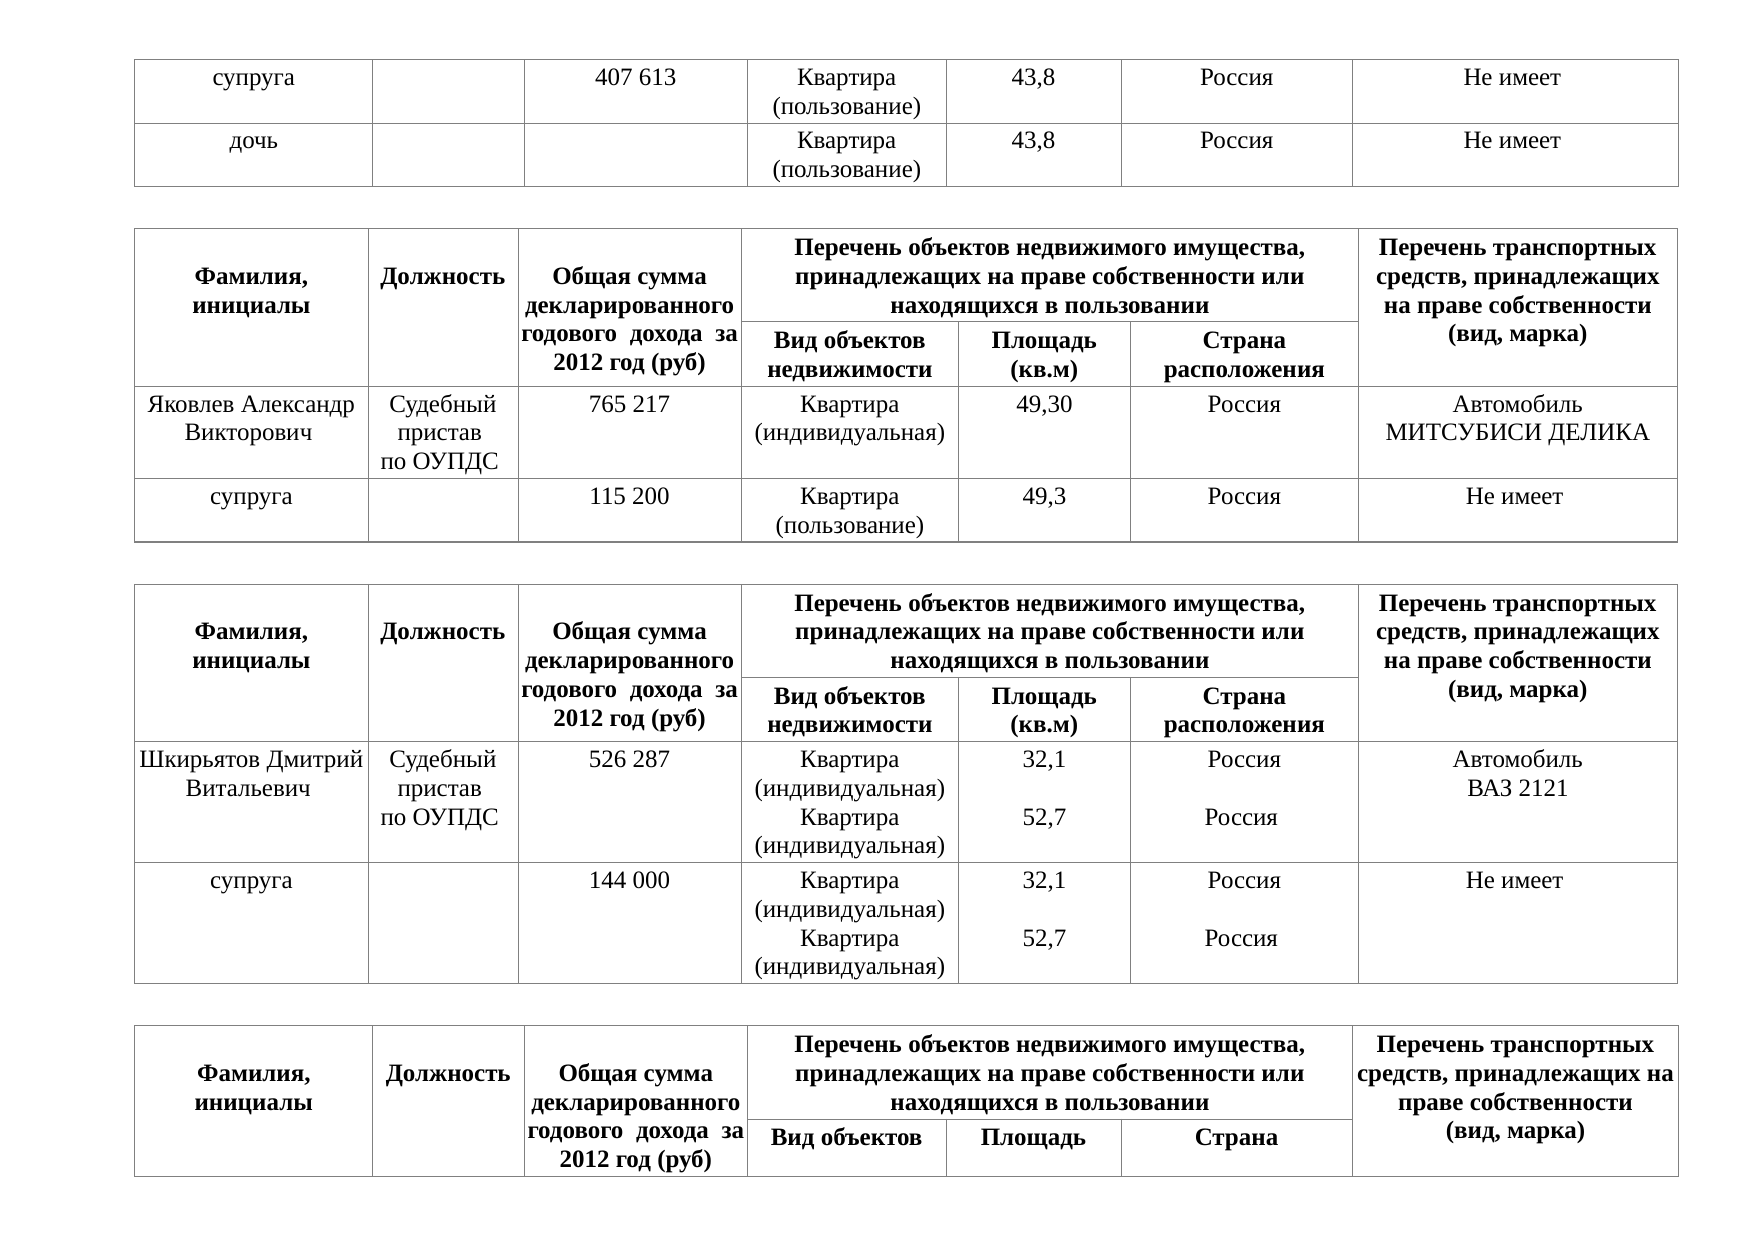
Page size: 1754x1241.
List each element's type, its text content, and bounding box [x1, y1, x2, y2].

table_header Должность [373, 1026, 524, 1176]
table_header Перечень объектов недвижимого имущества, принадлежащих на праве собственности или находящихся в пользовании [742, 229, 1358, 321]
table_cell [373, 60, 524, 122]
table_header Общая сумма декларированного годового дохода за 2012 год (руб) [525, 1026, 747, 1176]
table_cell Квартира (индивидуальная) Квартира (индивидуальная) [742, 742, 958, 862]
table_cell 144 000 [519, 863, 741, 983]
table_cell Автомобиль ВАЗ 2121 [1359, 742, 1677, 862]
table_header Фамилия, инициалы [135, 1026, 372, 1176]
table_cell Квартира (пользование) [748, 60, 946, 122]
table_header Перечень объектов недвижимого имущества, принадлежащих на праве собственности или находящихся в пользовании [748, 1026, 1352, 1118]
table_cell 49,30 [959, 387, 1130, 478]
table_cell [525, 124, 747, 186]
table_cell 32,1 52,7 [959, 742, 1130, 862]
table_cell Россия Россия [1131, 863, 1358, 983]
table_cell Вид объектов недвижимости [742, 678, 958, 741]
table_header Фамилия, инициалы [135, 585, 368, 741]
table_cell Площадь (кв.м) [959, 322, 1130, 386]
table_cell Площадь (кв.м) [959, 678, 1130, 741]
table_cell [369, 863, 518, 983]
table_cell 115 200 [519, 479, 741, 541]
table_cell 526 287 [519, 742, 741, 862]
table_cell Не имеет [1353, 124, 1678, 186]
table_header Фамилия, инициалы [135, 229, 368, 386]
table_cell супруга [135, 863, 368, 983]
table_cell Яковлев Александр Викторович [135, 387, 368, 478]
table_header Общая сумма декларированного годового дохода за 2012 год (руб) [519, 229, 741, 386]
table_cell Страна [1122, 1120, 1352, 1176]
table_cell Шкирьятов Дмитрий Витальевич [135, 742, 368, 862]
table_cell Страна расположения [1131, 322, 1358, 386]
table_cell Судебный пристав по ОУПДС [369, 742, 518, 862]
table_cell Квартира (пользование) [742, 479, 958, 541]
table_cell супруга [135, 479, 368, 541]
table_cell Автомобиль МИТСУБИСИ ДЕЛИКА [1359, 387, 1677, 478]
table_header Должность [369, 229, 518, 386]
table_cell 49,3 [959, 479, 1130, 541]
table_cell 407 613 [525, 60, 747, 122]
table_cell супруга [135, 60, 372, 122]
table_cell [373, 124, 524, 186]
table_cell Россия [1122, 124, 1352, 186]
table_header Перечень транспортных средств, принадлежащих на праве собственности (вид, марка) [1359, 229, 1677, 386]
table_header Перечень транспортных средств, принадлежащих на праве собственности (вид, марка) [1359, 585, 1677, 741]
table_cell Россия [1122, 60, 1352, 122]
table_cell 43,8 [947, 124, 1121, 186]
table_cell Не имеет [1359, 863, 1677, 983]
table_cell дочь [135, 124, 372, 186]
table_cell Судебный пристав по ОУПДС [369, 387, 518, 478]
table_cell 765 217 [519, 387, 741, 478]
table_cell Россия Россия [1131, 742, 1358, 862]
table_header Перечень объектов недвижимого имущества, принадлежащих на праве собственности или находящихся в пользовании [742, 585, 1358, 677]
table_cell Страна расположения [1131, 678, 1358, 741]
table_cell Площадь [947, 1120, 1121, 1176]
table_header Перечень транспортных средств, принадлежащих на праве собственности (вид, марка) [1353, 1026, 1678, 1176]
table_cell Вид объектов недвижимости [742, 322, 958, 386]
table_cell Квартира (пользование) [748, 124, 946, 186]
table_cell Вид объектов [748, 1120, 946, 1176]
table_cell 32,1 52,7 [959, 863, 1130, 983]
table_cell 43,8 [947, 60, 1121, 122]
table_header Общая сумма декларированного годового дохода за 2012 год (руб) [519, 585, 741, 741]
table_header Должность [369, 585, 518, 741]
table_cell Россия [1131, 387, 1358, 478]
table_cell [369, 479, 518, 541]
table_cell Квартира (индивидуальная) Квартира (индивидуальная) [742, 863, 958, 983]
table_cell Не имеет [1353, 60, 1678, 122]
table_cell Квартира (индивидуальная) [742, 387, 958, 478]
table_cell Россия [1131, 479, 1358, 541]
table_cell Не имеет [1359, 479, 1677, 541]
